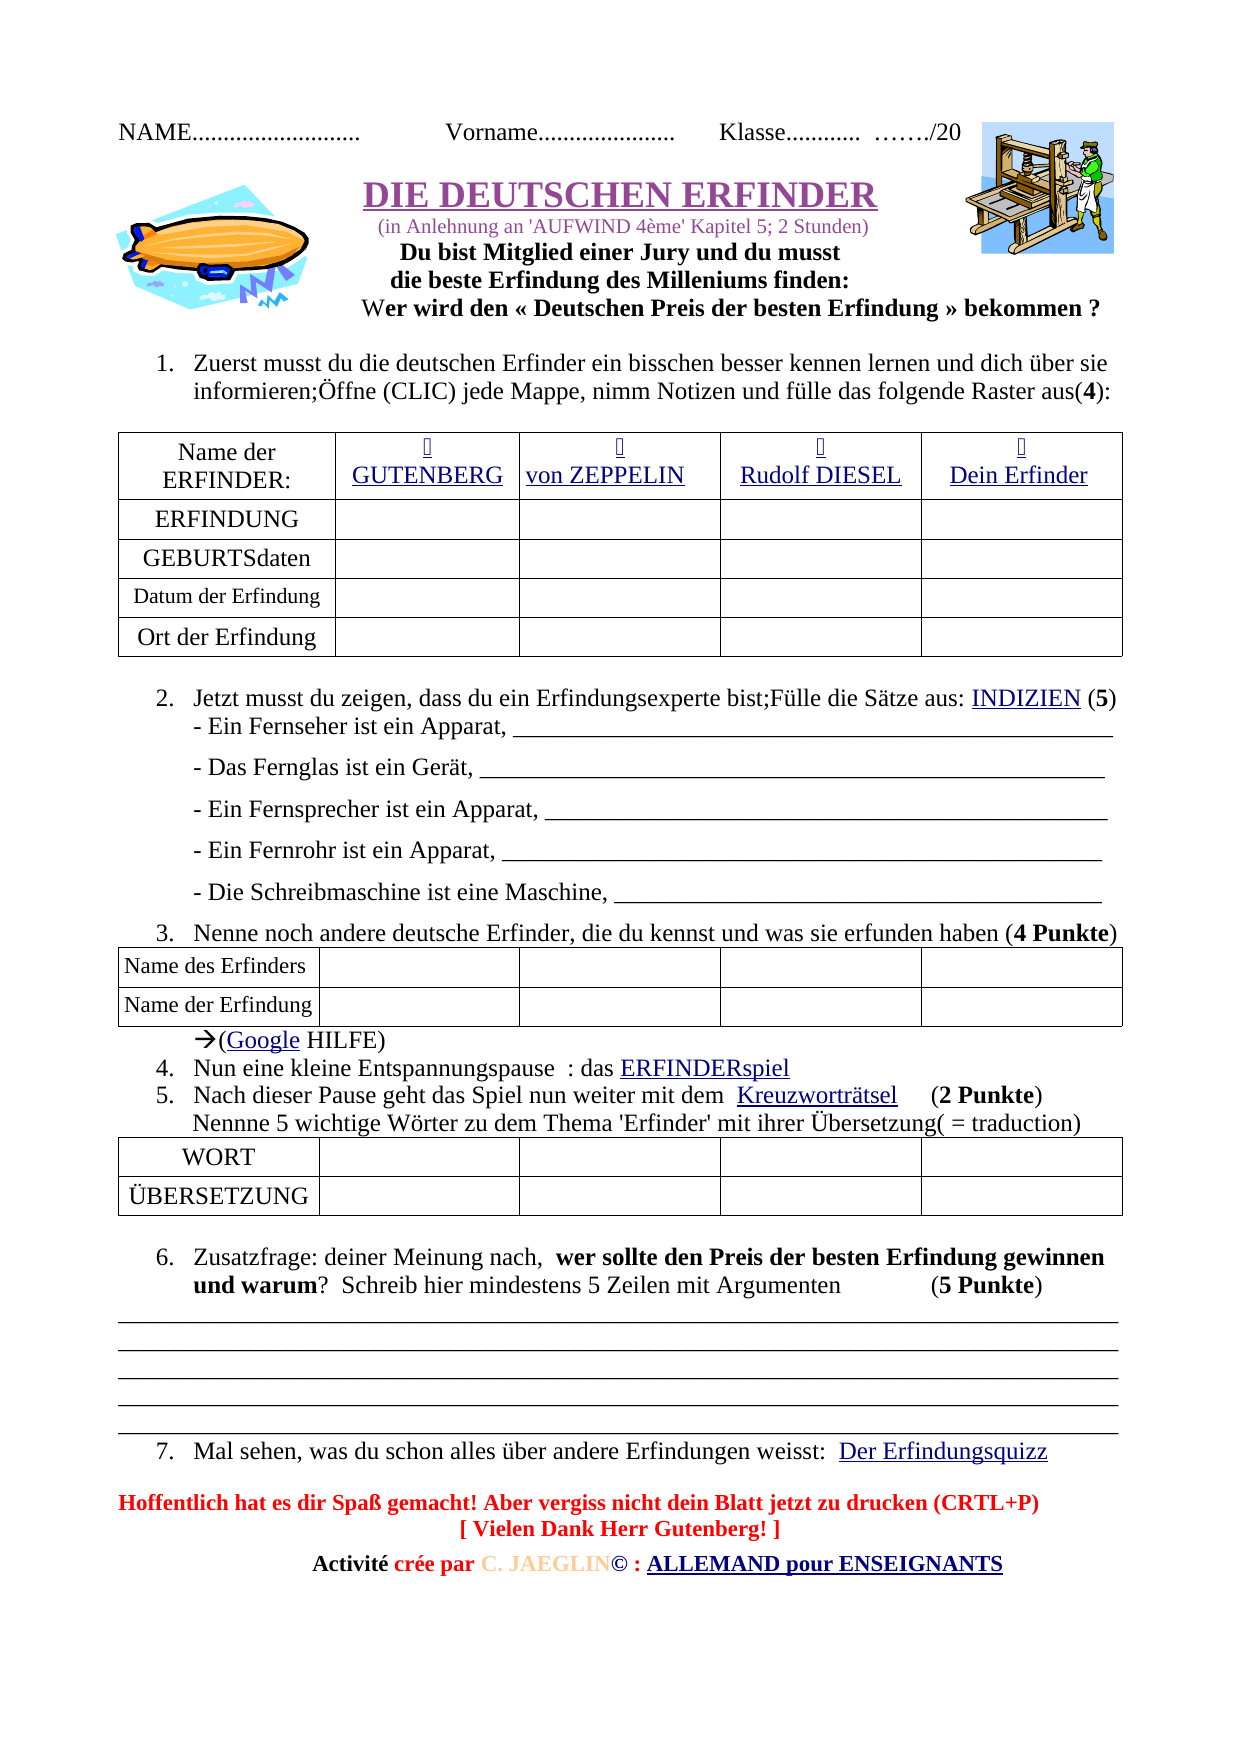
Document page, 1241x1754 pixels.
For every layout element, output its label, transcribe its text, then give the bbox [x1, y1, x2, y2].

table_cell Datum der Erfindung [119, 579, 335, 617]
table_cell [721, 988, 921, 1026]
text die beste Erfindung des Milleniums finden: [314, 266, 1122, 294]
table_cell ÜBERSETZUNG [119, 1177, 319, 1215]
table_cell [922, 618, 1122, 656]
table_header [320, 948, 519, 987]
table_cell [336, 618, 519, 656]
table_cell [922, 500, 1122, 538]
table_cell Ort der Erfindung [119, 618, 335, 656]
table_cell [520, 618, 720, 656]
text Du bist Mitglied einer Jury und du musst [314, 238, 1122, 266]
text (in Anlehnung an 'AUFWIND 4ème' Kapitel 5; 2 Stunden) [314, 215, 964, 238]
text - Ein Fernseher ist ein Apparat, ________________________________________________ [193, 712, 1122, 739]
table_cell [520, 540, 720, 578]
table_cell [721, 500, 921, 538]
table_header [922, 1138, 1122, 1176]
table_cell [721, 579, 921, 617]
list Nun eine kleine Entspannungspause : das ERFINDERspiel [156, 1054, 1122, 1081]
table_header  GUTENBERG [336, 433, 519, 499]
text Activité crée par C. JAEGLIN© : ALLEMAND pour ENSEIGNANTS [193, 1551, 1122, 1577]
text - Die Schreibmaschine ist eine Maschine, _______________________________________ [193, 878, 1122, 906]
list Zuerst musst du die deutschen Erfinder ein bisschen besser kennen lernen und dich über sie informieren;Öffne (CLIC) jede Mappe, nimm Notizen und fülle das folgende Raster aus(4): [156, 349, 1122, 404]
table_cell [320, 1177, 519, 1215]
list Jetzt musst du zeigen, dass du ein Erfindungsexperte bist;Fülle die Sätze aus: INDIZIEN (5) [156, 684, 1122, 712]
table_cell [922, 540, 1122, 578]
text [ Vielen Dank Herr Gutenberg! ] [118, 1516, 1122, 1541]
table_header  Dein Erfinder [922, 433, 1122, 499]
text - Das Fernglas ist ein Gerät, __________________________________________________ [193, 753, 1122, 781]
table_header [721, 1138, 921, 1176]
table_cell ERFINDUNG [119, 500, 335, 538]
text Nennne 5 wichtige Wörter zu dem Thema 'Erfinder' mit ihrer Übersetzung( = traduction) [118, 1109, 1122, 1137]
table_header [320, 1138, 519, 1176]
text DIE DEUTSCHEN ERFINDER [114, 173, 964, 311]
table_header [520, 1138, 720, 1176]
text [118, 266, 151, 294]
list Mal sehen, was du schon alles über andere Erfindungen weisst: Der Erfindungsquizz [156, 1437, 1122, 1465]
table_header Name der ERFINDER: [119, 433, 335, 499]
table_cell [520, 988, 720, 1026]
table_header [721, 948, 921, 987]
text (Google HILFE) [193, 1027, 1122, 1054]
table_header  Rudolf DIESEL [721, 433, 921, 499]
text - Ein Fernsprecher ist ein Apparat, _____________________________________________ [193, 795, 1122, 823]
table_cell Name der Erfindung [119, 988, 319, 1026]
table_header [520, 948, 720, 987]
table_cell [922, 579, 1122, 617]
text [260, 266, 312, 294]
text Wer wird den « Deutschen Preis der besten Erfindung » bekommen ? [340, 294, 1122, 321]
list Nach dieser Pause geht das Spiel nun weiter mit dem Kreuzworträtsel (2 Punkte) [156, 1081, 1122, 1109]
text Hoffentlich hat es dir Spaß gemacht! Aber vergiss nicht dein Blatt jetzt zu drucken (CRTL+P) [118, 1490, 1122, 1516]
text - Ein Fernrohr ist ein Apparat, ________________________________________________ [193, 836, 1122, 864]
list Zusatzfrage: deiner Meinung nach, wer sollte den Preis der besten Erfindung gewinnen und warum? Schreib hier mindestens 5 Zeilen mit Argumenten (5 Punkte) [156, 1243, 1122, 1298]
table_cell [320, 988, 519, 1026]
table_cell [336, 579, 519, 617]
table_header WORT [119, 1138, 319, 1176]
table_cell [520, 500, 720, 538]
list Nenne noch andere deutsche Erfinder, die du kennst und was sie erfunden haben (4 Punkte) [156, 919, 1122, 947]
table_cell [922, 988, 1122, 1026]
table_header [922, 948, 1122, 987]
table_header  von ZEPPELIN [520, 433, 720, 499]
text NAME........................... Vorname...................... Klasse............ ……./20 [118, 118, 1122, 256]
table_cell [721, 618, 921, 656]
table_cell [721, 1177, 921, 1215]
table_cell [922, 1177, 1122, 1215]
table_cell [520, 579, 720, 617]
table_cell GEBURTSdaten [119, 540, 335, 578]
table_cell [336, 540, 519, 578]
table_cell [336, 500, 519, 538]
table_header Name des Erfinders [119, 948, 319, 987]
text ________________________________________________________________________________________________________________________________________________________________________________________________________________________________________________________________________________________________________________________________________________________________________________________________________________ [118, 1298, 1122, 1437]
table_cell [721, 540, 921, 578]
table_cell [520, 1177, 720, 1215]
